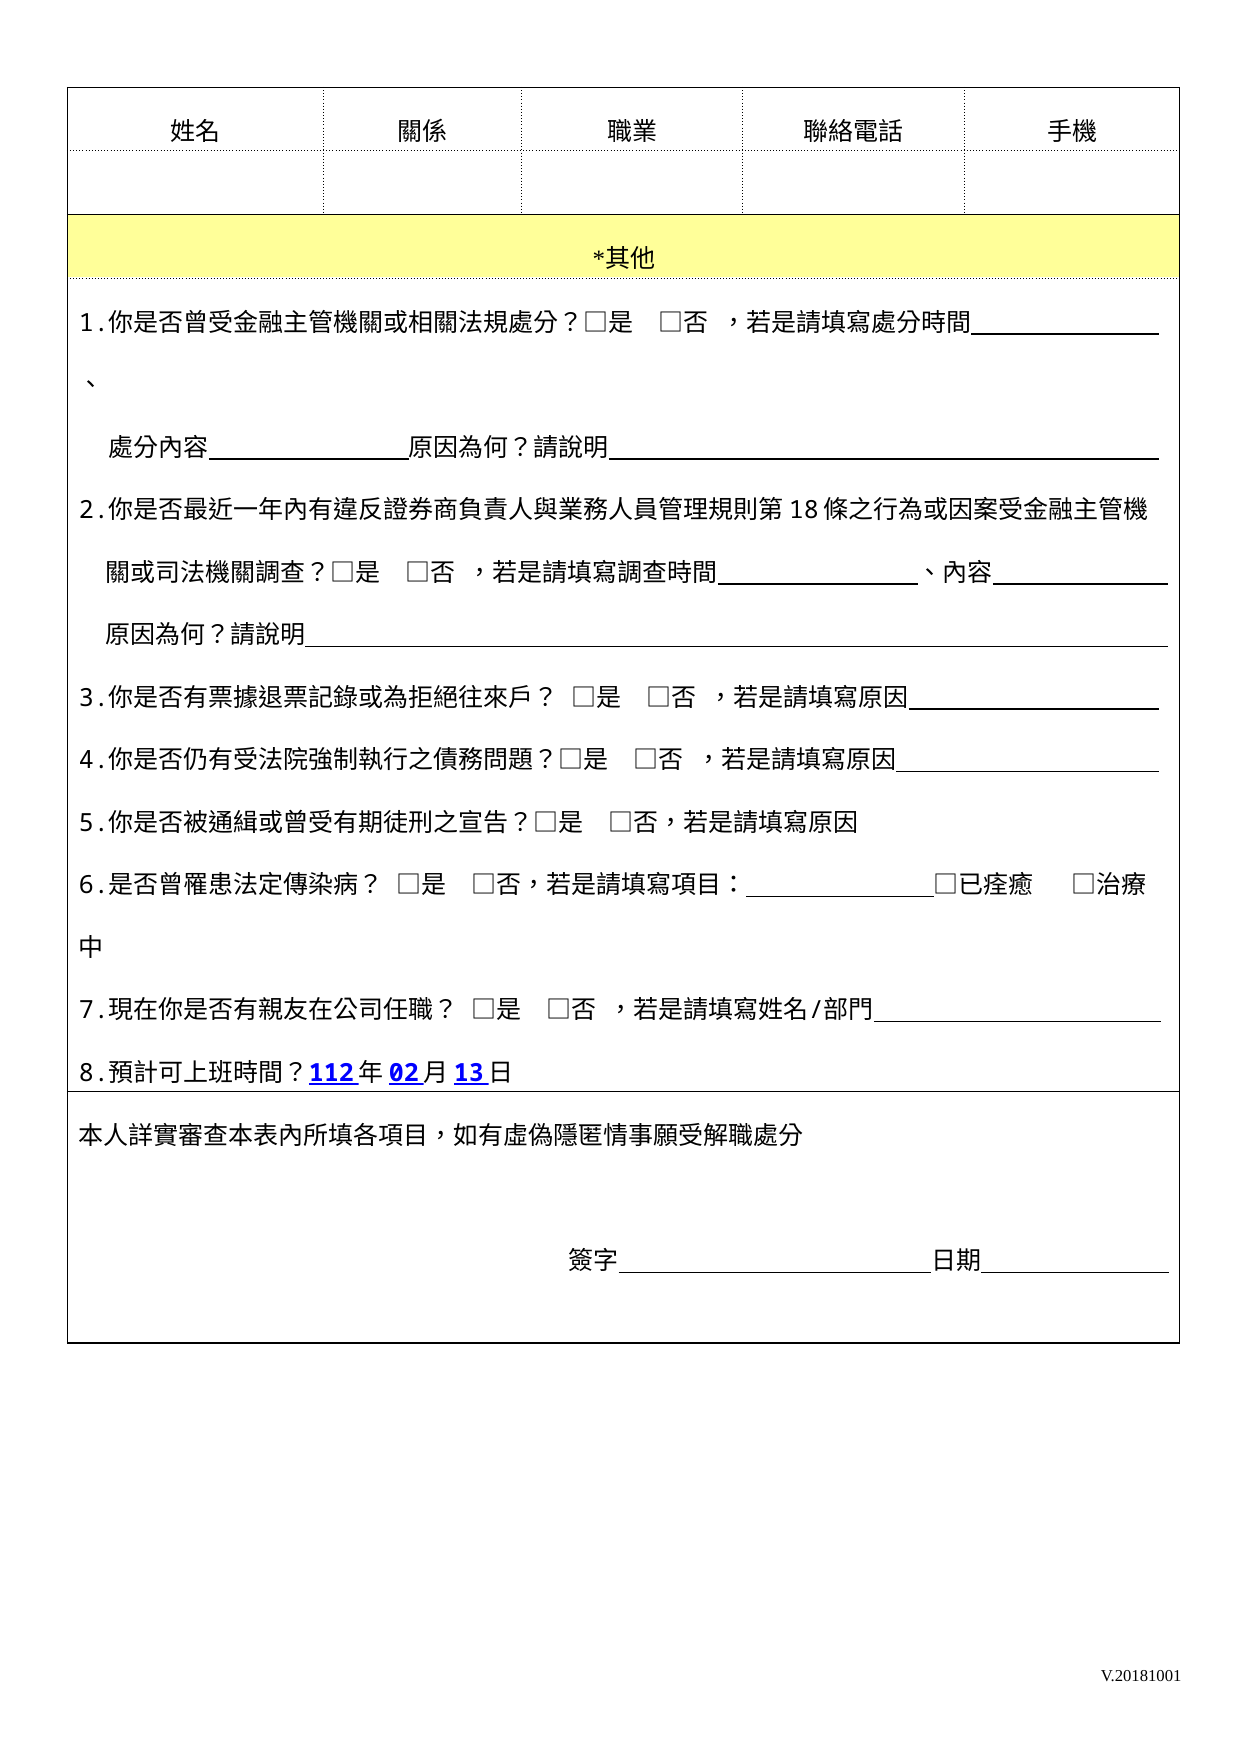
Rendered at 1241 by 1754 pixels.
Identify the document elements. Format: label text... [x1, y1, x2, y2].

table_cell 聯絡電話 [743, 88, 964, 150]
table_cell [743, 150, 964, 214]
table_cell 姓名 [68, 88, 324, 150]
table_cell 本人詳實審查本表內所填各項目，如有虛偽隱匿情事願受解職處分 簽字 日期 [68, 1092, 1179, 1342]
table_cell [68, 150, 324, 214]
table_cell 手機 [964, 88, 1179, 150]
table_cell 職業 [521, 88, 743, 150]
table_cell *其他 [68, 215, 1179, 277]
table_cell [324, 150, 521, 214]
table_cell 關係 [324, 88, 521, 150]
table_cell [521, 150, 743, 214]
table_cell [964, 150, 1179, 214]
table_cell 1.你是否曾受金融主管機關或相關法規處分？□是 □否 ，若是請填寫處分時間 、 處分內容 原因為何？請說明 2.你是否最近一年內有違反證券商負責人與業務人員管理規則第18條之行為或因案受金融主管機關或司法機關調查？□是 □否 ，若是請填寫調查時間 、內容 原因為何？請說明 3.你是否有票據退票記錄或為拒絕往來戶？ □是 □否 ，若是請填寫原因 4.你是否仍有受法院強制執行之債務問題？□是 □否 ，若是請填寫原因 5.你是否被通緝或曾受有期徒刑之宣告？□是 □否，若是請填寫原因 6.是否曾罹患法定傳染病？ □是 □否，若是請填寫項目： □已痊癒 □治療中 7.現在你是否有親友在公司任職？ □是 □否 ，若是請填寫姓名/部門 8.預計可上班時間？112年02月13日 [68, 278, 1179, 1091]
